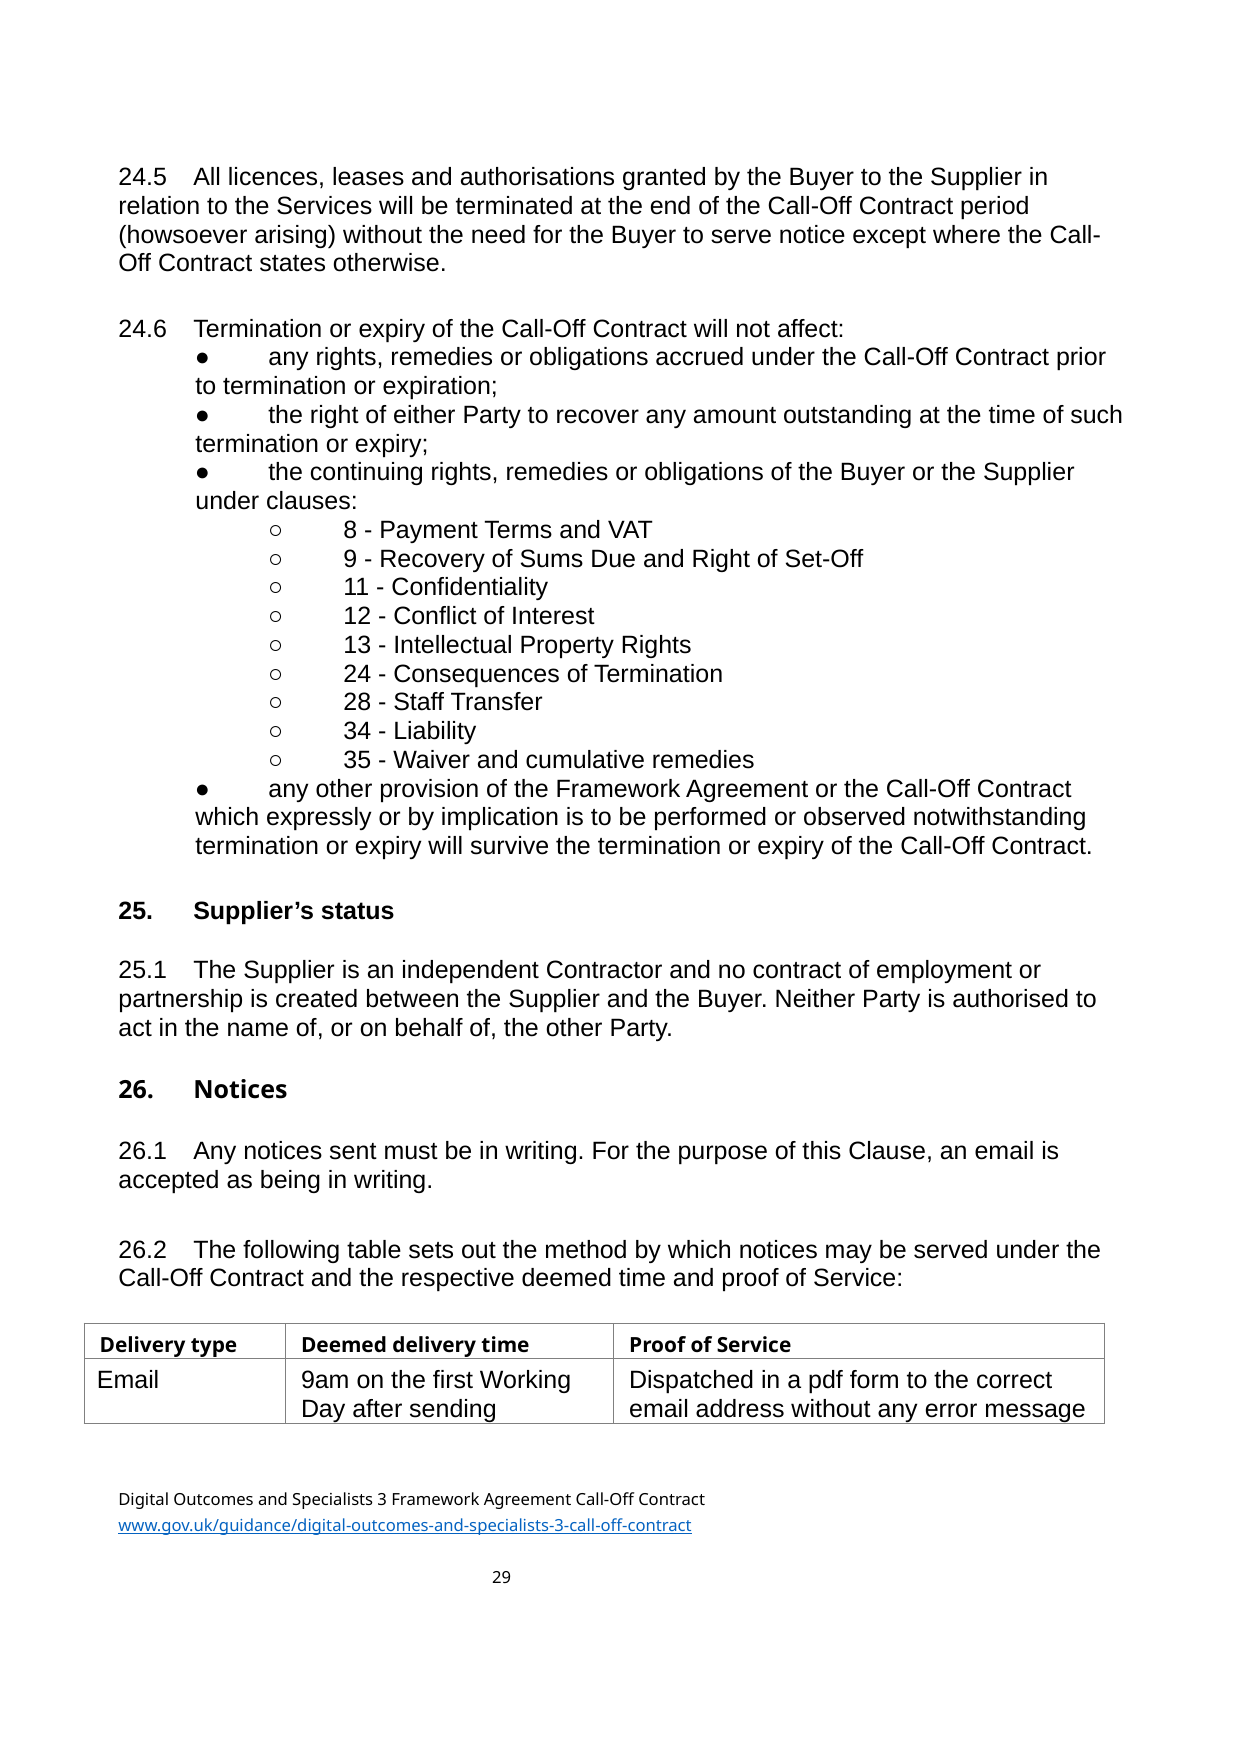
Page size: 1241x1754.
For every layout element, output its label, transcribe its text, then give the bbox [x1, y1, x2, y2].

list 28 - Staff Transfer [268, 687, 1125, 716]
table_cell Email [85, 1359, 285, 1423]
list 35 - Waiver and cumulative remedies [268, 745, 1125, 773]
text 26.2 The following table sets out the method by which notices may be served under the Call-Off Contract and the respective deemed time and proof of Service: [118, 1235, 1122, 1292]
list 11 - Confidentiality [268, 572, 1125, 601]
text 25.1 The Supplier is an independent Contractor and no contract of employment or partnership is created between the Supplier and the Buyer. Neither Party is authorised to act in the name of, or on behalf of, the other Party. [118, 955, 1122, 1041]
list the right of either Party to recover any amount outstanding at the time of such termination or expiry; [194, 400, 1125, 457]
list 12 - Conflict of Interest [268, 601, 1125, 630]
list any rights, remedies or obligations accrued under the Call-Off Contract prior to termination or expiration; [194, 342, 1125, 400]
list 13 - Intellectual Property Rights [268, 630, 1125, 658]
table_cell Dispatched in a pdf form to the correct email address without any error message [614, 1359, 1104, 1423]
subtitle 26. Notices [118, 1072, 1122, 1106]
subtitle 25. Supplier’s status [118, 896, 1122, 925]
text 24.6 Termination or expiry of the Call-Off Contract will not affect: [118, 313, 1122, 342]
table_cell 9am on the first Working Day after sending [286, 1359, 613, 1423]
list 8 - Payment Terms and VAT [268, 515, 1125, 543]
list 24 - Consequences of Termination [268, 658, 1125, 687]
table_header Proof of Service [614, 1324, 1104, 1358]
table_header Deemed delivery time [286, 1324, 613, 1358]
list 9 - Recovery of Sums Due and Right of Set-Off [268, 543, 1125, 572]
list the continuing rights, remedies or obligations of the Buyer or the Supplier under clauses: [194, 457, 1125, 515]
list 34 - Liability [268, 716, 1125, 745]
text 24.5 All licences, leases and authorisations granted by the Buyer to the Supplier in relation to the Services will be terminated at the end of the Call-Off Contract period (howsoever arising) without the need for the Buyer to serve notice except where the Call-Off Contract states otherwise. [118, 162, 1122, 277]
text 26.1 Any notices sent must be in writing. For the purpose of this Clause, an email is accepted as being in writing. [118, 1136, 1122, 1193]
list any other provision of the Framework Agreement or the Call-Off Contract which expressly or by implication is to be performed or observed notwithstanding termination or expiry will survive the termination or expiry of the Call-Off Contract. [194, 773, 1125, 860]
table_header Delivery type [85, 1324, 285, 1358]
